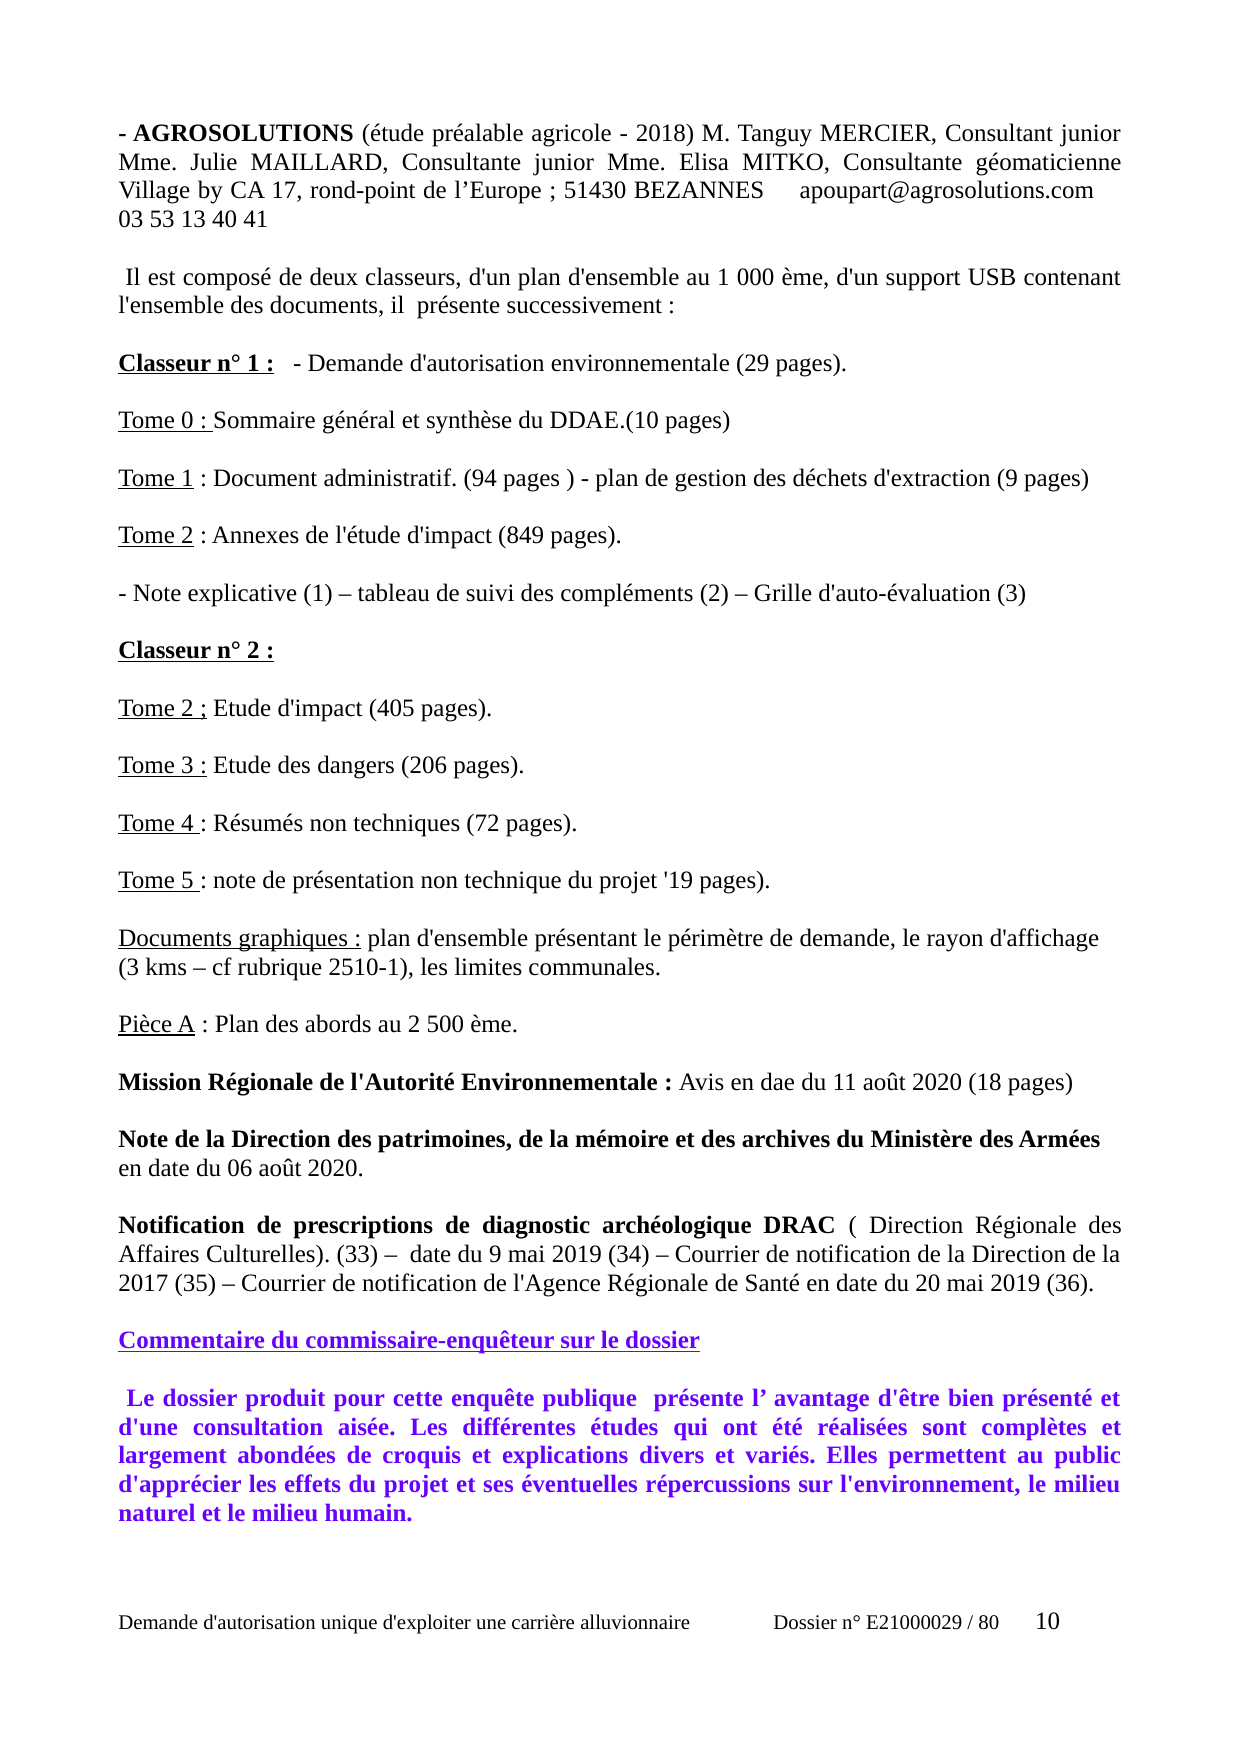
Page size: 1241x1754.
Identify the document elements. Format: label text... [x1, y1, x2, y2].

list - Note explicative (1) – tableau de suivi des compléments (2) – Grille d'auto-évaluation (3) [118, 578, 1122, 607]
list Tome 3 : Etude des dangers (206 pages). [118, 751, 1122, 779]
list Tome 2 ; Etude d'impact (405 pages). [118, 693, 1122, 722]
text Notification de prescriptions de diagnostic archéologique DRAC ( Direction Régionale des Affaires Culturelles). (33) – date du 9 mai 2019 (34) – Courrier de notification de la Direction de la 2017 (35) – Courrier de notification de l'Agence Régionale de Santé en date du 20 mai 2019 (36). [118, 1211, 1122, 1297]
text Tome 4 : Résumés non techniques (72 pages). [118, 808, 1122, 837]
list Il est composé de deux classeurs, d'un plan d'ensemble au 1 000 ème, d'un support USB contenant l'ensemble des documents, il présente successivement : [118, 262, 1122, 319]
list Tome 2 : Annexes de l'étude d'impact (849 pages). [118, 521, 1122, 549]
list Classeur n° 1 : - Demande d'autorisation environnementale (29 pages). [118, 348, 1122, 377]
text Le dossier produit pour cette enquête publique présente l’ avantage d'être bien présenté et d'une consultation aisée. Les différentes études qui ont été réalisées sont complètes et largement abondées de croquis et explications divers et variés. Elles permettent au public d'apprécier les effets du projet et ses éventuelles répercussions sur l'environnement, le milieu naturel et le milieu humain. [118, 1383, 1122, 1527]
list Tome 1 : Document administratif. (94 pages ) - plan de gestion des déchets d'extraction (9 pages) [118, 463, 1122, 492]
list Documents graphiques : plan d'ensemble présentant le périmètre de demande, le rayon d'affichage (3 kms – cf rubrique 2510-1), les limites communales. [118, 923, 1122, 981]
text Mission Régionale de l'Autorité Environnementale : Avis en dae du 11 août 2020 (18 pages) [118, 1067, 1122, 1096]
text Commentaire du commissaire-enquêteur sur le dossier [118, 1326, 1122, 1354]
list Tome 0 : Sommaire général et synthèse du DDAE.(10 pages) [118, 406, 1122, 434]
text Tome 5 : note de présentation non technique du projet '19 pages). [118, 866, 1122, 894]
list Classeur n° 2 : [118, 636, 1122, 664]
list - AGROSOLUTIONS (étude préalable agricole - 2018) M. Tanguy MERCIER, Consultant junior Mme. Julie MAILLARD, Consultante junior Mme. Elisa MITKO, Consultante géomaticienne Village by CA 17, rond-point de l’Europe ; 51430 BEZANNES  apoupart@agrosolutions.com  03 53 13 40 41 [118, 118, 1122, 233]
text Pièce A : Plan des abords au 2 500 ème. [118, 1009, 1122, 1038]
text Note de la Direction des patrimoines, de la mémoire et des archives du Ministère des Armées en date du 06 août 2020. [118, 1124, 1122, 1182]
